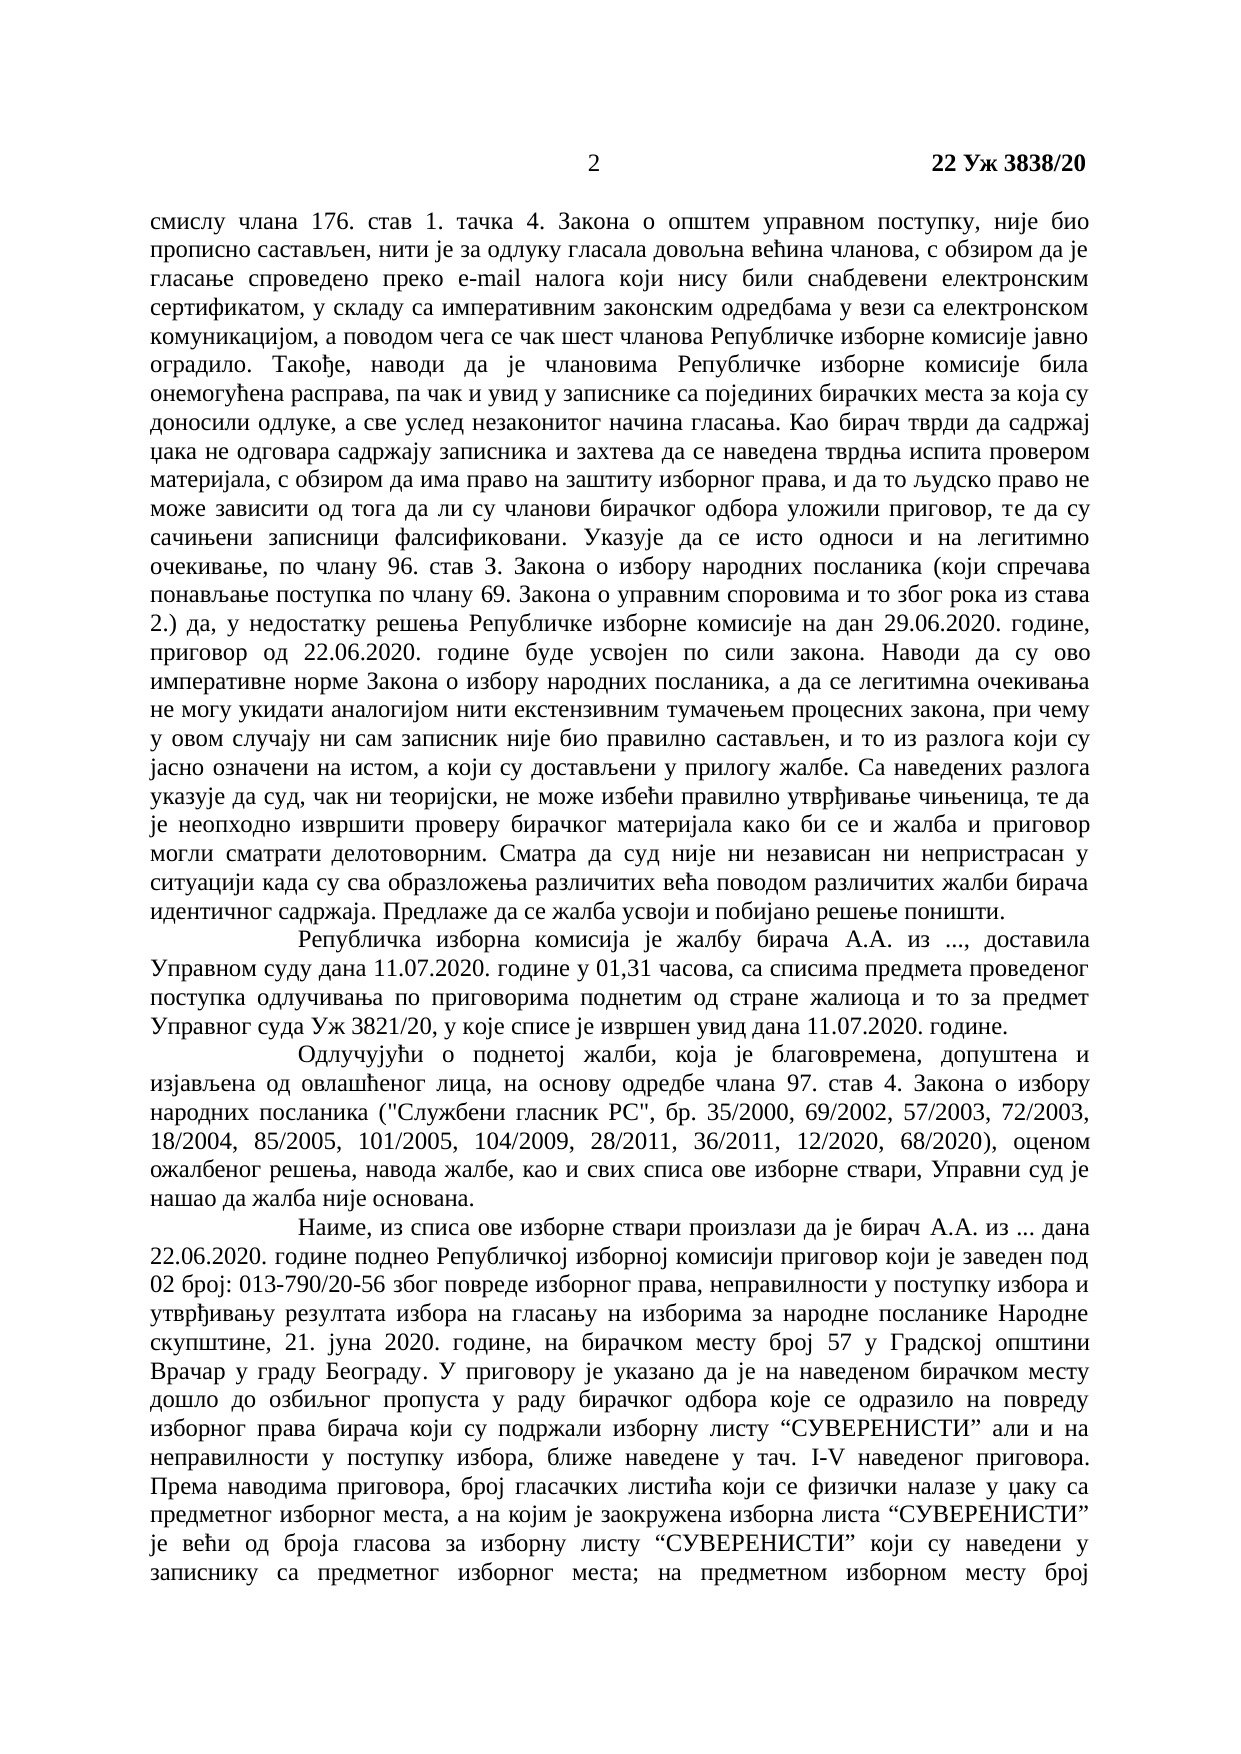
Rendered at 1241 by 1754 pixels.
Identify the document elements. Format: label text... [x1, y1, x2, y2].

text Наиме, из списа ове изборне ствари произлази да је бирач A.A. из ... дана 22.06.2020. године поднео Републичкој изборној комисији приговор који је заведен под 02 број: 013-790/20-56 због повреде изборног права, неправилности у поступку избора и утврђивању резултата избора на гласању на изборима за народне посланике Народне скупштине, 21. јуна 2020. године, на бирачком месту број 57 у Градској општини Врачар у граду Београду. У приговору је указано да је на наведеном бирачком месту дошло до озбиљног пропуста у раду бирачког одбора које се одразило на повреду изборног права бирача који су подржали изборну листу “СУВЕРЕНИСТИ” али и на неправилности у поступку избора, ближе наведене у тач. I-V наведеног приговора. Према наводима приговора, број гласачких листића који се физички налазе у џаку са предметног изборног места, а на којим је заокружена изборна листа “СУВЕРЕНИСТИ” је већи од броја гласова за изборну листу “СУВЕРЕНИСТИ” који су наведени у записнику са предметног изборног места; на предметном изборном месту број [150, 1212, 1090, 1586]
text смислу члана 176. став 1. тачка 4. Закона о општем управном поступку, није био прописно састављен, нити је за одлуку гласала довољна већина чланова, с обзиром да је гласање спроведено преко e-mail налога који нису били снабдевени електронским сертификатом, у складу са императивним законским одредбама у вези са електронском комуникацијом, а поводом чега се чак шест чланова Републичке изборне комисије јавно оградило. Такође, наводи да је члановима Републичке изборне комисије била онемогућена расправа, па чак и увид у записнике са појединих бирачких места за која су доносили одлуке, а све услед незаконитог начина гласања. Као бирач тврди да садржај џака не одговара садржају записника и захтева да се наведена тврдња испита провером материјала, с обзиром да има право на заштиту изборног права, и да то људско право не може зависити од тога да ли су чланови бирачког одбора уложили приговор, те да су сачињени записници фалсификовани. Указује да се исто односи и на легитимно очекивање, по члану 96. став З. Закона о избору народних посланика (који спречава понављање поступка по члану 69. Закона о управним споровима и то због рока из става 2.) да, у недостатку решења Републичке изборне комисије на дан 29.06.2020. године, приговор од 22.06.2020. године буде усвојен по сили закона. Наводи да су ово императивне норме Закона о избору народних посланика, а да се легитимна очекивања не могу укидати аналогијом нити екстензивним тумачењем процесних закона, при чему у овом случају ни сам записник није био правилно састављен, и то из разлога који су јасно означени на истом, а који су достављени у прилогу жалбе. Са наведених разлога указује да суд, чак ни теоријски, не може избећи правилно утврђивање чињеница, те да је неопходно извршити проверу бирачког материјала како би се и жалба и приговор могли сматрати делотоворним. Сматра да суд није ни независан ни непристрасан у ситуацији када су сва образложења различитих већа поводом различитих жалби бирача идентичног садржаја. Предлаже да се жалба усвоји и побијано решење поништи. [150, 206, 1090, 924]
text Одлучујући о поднетој жалби, која је благовремена, допуштена и изјављена од овлашћеног лица, на основу одредбе члана 97. став 4. Закона о избору народних посланика ("Службени гласник РС", бр. 35/2000, 69/2002, 57/2003, 72/2003, 18/2004, 85/2005, 101/2005, 104/2009, 28/2011, 36/2011, 12/2020, 68/2020), оценом ожалбеног решења, навода жалбе, као и свих списа ове изборне ствари, Управни суд је нашао да жалба није основана. [150, 1039, 1090, 1212]
text Републичка изборна комисија је жалбу бирача A.A. из ..., доставила Управном суду дана 11.07.2020. године у 01,31 часова, са списима предмета проведеног поступка одлучивања по приговорима поднетим од стране жалиоца и то за предмет Управног суда Уж 3821/20, у које списе је извршен увид дана 11.07.2020. године. [150, 924, 1090, 1039]
